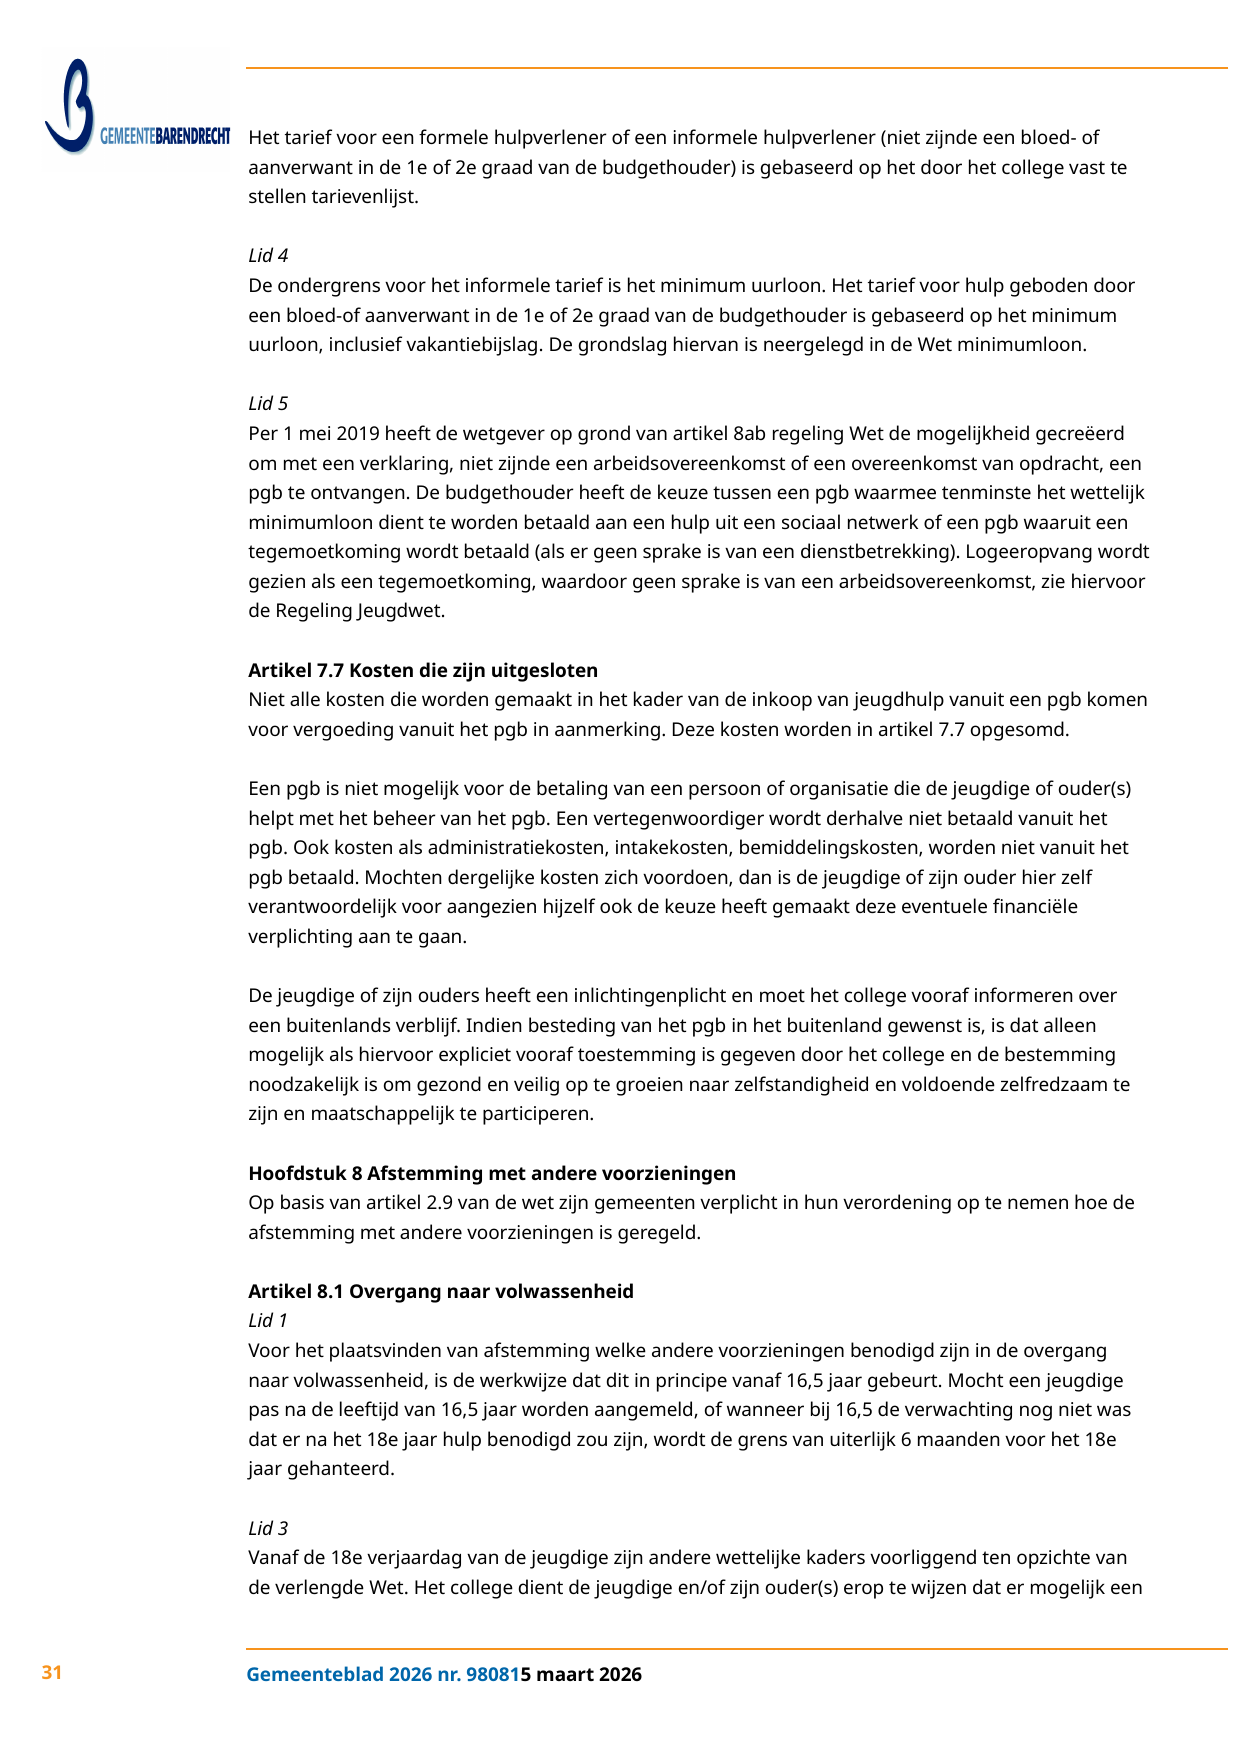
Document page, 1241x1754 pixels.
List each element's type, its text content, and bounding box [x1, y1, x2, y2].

text Niet alle kosten die worden gemaakt in het kader van de inkoop van jeugdhulp vanuit een pgb komen voor vergoeding vanuit het pgb in aanmerking. Deze kosten worden in artikel 7.7 opgesomd. [248, 686, 1152, 742]
text Voor het plaatsvinden van afstemming welke andere voorzieningen benodigd zijn in de overgang naar volwassenheid, is de werkwijze dat dit in principe vanaf 16,5 jaar gebeurt. Mocht een jeugdige pas na de leeftijd van 16,5 jaar worden aangemeld, of wanneer bij 16,5 de verwachting nog niet was dat er na het 18e jaar hulp benodigd zou zijn, wordt de grens van uiterlijk 6 maanden voor het 18e jaar gehanteerd. [248, 1337, 1152, 1481]
text Per 1 mei 2019 heeft de wetgever op grond van artikel 8ab regeling Wet de mogelijkheid gecreëerd om met een verklaring, niet zijnde een arbeidsovereenkomst of een overeenkomst van opdracht, een pgb te ontvangen. De budgethouder heeft de keuze tussen een pgb waarmee tenminste het wettelijk minimumloon dient te worden betaald aan een hulp uit een sociaal netwerk of een pgb waaruit een tegemoetkoming wordt betaald (als er geen sprake is van een dienstbetrekking). Logeeropvang wordt gezien als een tegemoetkoming, waardoor geen sprake is van een arbeidsovereenkomst, zie hiervoor de Regeling Jeugdwet. [248, 420, 1152, 623]
text Lid 3 [248, 1515, 1152, 1541]
text Lid 5 [248, 391, 1152, 416]
text Vanaf de 18e verjaardag van de jeugdige zijn andere wettelijke kaders voorliggend ten opzichte van de verlengde Wet. Het college dient de jeugdige en/of zijn ouder(s) erop te wijzen dat er mogelijk een [248, 1544, 1152, 1600]
text Hoofdstuk 8 Afstemming met andere voorzieningen [248, 1160, 1152, 1186]
text Het tarief voor een formele hulpverlener of een informele hulpverlener (niet zijnde een bloed- of aanverwant in de 1e of 2e graad van de budgethouder) is gebaseerd op het door het college vast te stellen tarievenlijst. [248, 124, 1152, 209]
text De ondergrens voor het informele tarief is het minimum uurloon. Het tarief voor hulp geboden door een bloed-of aanverwant in de 1e of 2e graad van de budgethouder is gebaseerd op het minimum uurloon, inclusief vakantiebijslag. De grondslag hiervan is neergelegd in de Wet minimumloon. [248, 272, 1152, 357]
text Lid 4 [248, 243, 1152, 268]
text De jeugdige of zijn ouders heeft een inlichtingenplicht en moet het college vooraf informeren over een buitenlands verblijf. Indien besteding van het pgb in het buitenland gewenst is, is dat alleen mogelijk als hiervoor expliciet vooraf toestemming is gegeven door het college en de bestemming noodzakelijk is om gezond en veilig op te groeien naar zelfstandigheid en voldoende zelfredzaam te zijn en maatschappelijk te participeren. [248, 982, 1152, 1126]
text Lid 1 [248, 1308, 1152, 1333]
text Een pgb is niet mogelijk voor de betaling van een persoon of organisatie die de jeugdige of ouder(s) helpt met het beheer van het pgb. Een vertegenwoordiger wordt derhalve niet betaald vanuit het pgb. Ook kosten als administratiekosten, intakekosten, bemiddelingskosten, worden niet vanuit het pgb betaald. Mochten dergelijke kosten zich voordoen, dan is de jeugdige of zijn ouder hier zelf verantwoordelijk voor aangezien hijzelf ook de keuze heeft gemaakt deze eventuele financiële verplichting aan te gaan. [248, 775, 1152, 949]
text Artikel 8.1 Overgang naar volwassenheid [248, 1278, 1152, 1304]
text Artikel 7.7 Kosten die zijn uitgesloten [248, 657, 1152, 683]
picture [41, 47, 231, 172]
text Op basis van artikel 2.9 van de wet zijn gemeenten verplicht in hun verordening op te nemen hoe de afstemming met andere voorzieningen is geregeld. [248, 1189, 1152, 1245]
